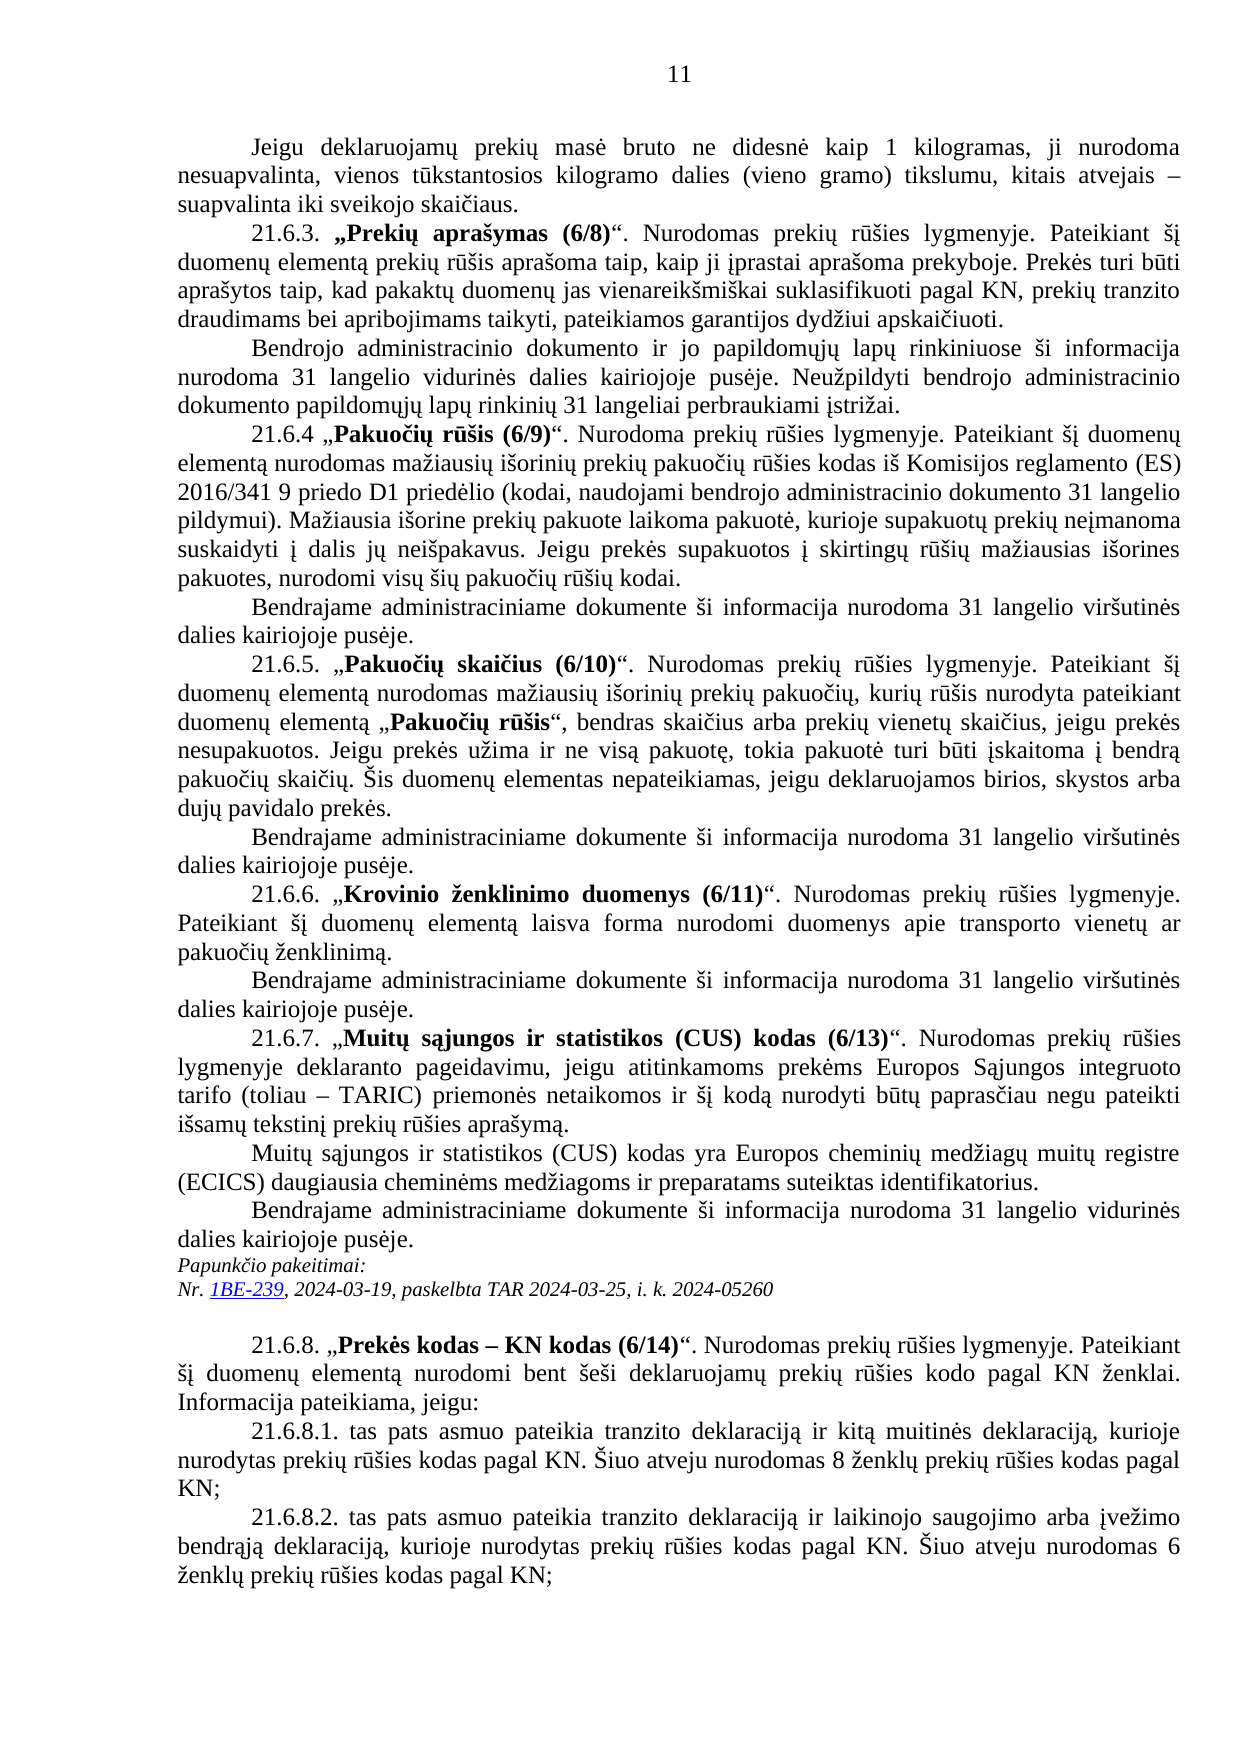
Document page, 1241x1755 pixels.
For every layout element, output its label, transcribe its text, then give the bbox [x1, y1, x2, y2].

text 21.6.8.1. tas pats asmuo pateikia tranzito deklaraciją ir kitą muitinės deklaraciją, kurioje nurodytas prekių rūšies kodas pagal KN. Šiuo atveju nurodomas 8 ženklų prekių rūšies kodas pagal KN; [177, 1416, 1181, 1502]
text Muitų sąjungos ir statistikos (CUS) kodas yra Europos cheminių medžiagų muitų registre (ECICS) daugiausia cheminėms medžiagoms ir preparatams suteiktas identifikatorius. [177, 1138, 1181, 1195]
text Bendrajame administraciniame dokumente ši informacija nurodoma 31 langelio viršutinės dalies kairiojoje pusėje. [177, 592, 1181, 649]
text Jeigu deklaruojamų prekių masė bruto ne didesnė kaip 1 kilogramas, ji nurodoma nesuapvalinta, vienos tūkstantosios kilogramo dalies (vieno gramo) tikslumu, kitais atvejais – suapvalinta iki sveikojo skaičiaus. [177, 132, 1181, 218]
text Bendrojo administracinio dokumento ir jo papildomųjų lapų rinkiniuose ši informacija nurodoma 31 langelio vidurinės dalies kairiojoje pusėje. Neužpildyti bendrojo administracinio dokumento papildomųjų lapų rinkinių 31 langeliai perbraukiami įstrižai. [177, 333, 1181, 419]
text 21.6.6. „Krovinio ženklinimo duomenys (6/11)“. Nurodomas prekių rūšies lygmenyje. Pateikiant šį duomenų elementą laisva forma nurodomi duomenys apie transporto vienetų ar pakuočių ženklinimą. [177, 879, 1181, 965]
text 21.6.5. „Pakuočių skaičius (6/10)“. Nurodomas prekių rūšies lygmenyje. Pateikiant šį duomenų elementą nurodomas mažiausių išorinių prekių pakuočių, kurių rūšis nurodyta pateikiant duomenų elementą „Pakuočių rūšis“, bendras skaičius arba prekių vienetų skaičius, jeigu prekės nesupakuotos. Jeigu prekės užima ir ne visą pakuotę, tokia pakuotė turi būti įskaitoma į bendrą pakuočių skaičių. Šis duomenų elementas nepateikiamas, jeigu deklaruojamos birios, skystos arba dujų pavidalo prekės. [177, 649, 1181, 822]
text Bendrajame administraciniame dokumente ši informacija nurodoma 31 langelio viršutinės dalies kairiojoje pusėje. [177, 822, 1181, 879]
text 21.6.8. „Prekės kodas – KN kodas (6/14)“. Nurodomas prekių rūšies lygmenyje. Pateikiant šį duomenų elementą nurodomi bent šeši deklaruojamų prekių rūšies kodo pagal KN ženklai. Informacija pateikiama, jeigu: [177, 1330, 1181, 1416]
text 21.6.3. „Prekių aprašymas (6/8)“. Nurodomas prekių rūšies lygmenyje. Pateikiant šį duomenų elementą prekių rūšis aprašoma taip, kaip ji įprastai aprašoma prekyboje. Prekės turi būti aprašytos taip, kad pakaktų duomenų jas vienareikšmiškai suklasifikuoti pagal KN, prekių tranzito draudimams bei apribojimams taikyti, pateikiamos garantijos dydžiui apskaičiuoti. [177, 218, 1181, 333]
text 21.6.4 „Pakuočių rūšis (6/9)“. Nurodoma prekių rūšies lygmenyje. Pateikiant šį duomenų elementą nurodomas mažiausių išorinių prekių pakuočių rūšies kodas iš Komisijos reglamento (ES) 2016/341 9 priedo D1 priedėlio (kodai, naudojami bendrojo administracinio dokumento 31 langelio pildymui). Mažiausia išorine prekių pakuote laikoma pakuotė, kurioje supakuotų prekių neįmanoma suskaidyti į dalis jų neišpakavus. Jeigu prekės supakuotos į skirtingų rūšių mažiausias išorines pakuotes, nurodomi visų šių pakuočių rūšių kodai. [177, 419, 1181, 592]
text Bendrajame administraciniame dokumente ši informacija nurodoma 31 langelio vidurinės dalies kairiojoje pusėje. [177, 1195, 1181, 1253]
text Bendrajame administraciniame dokumente ši informacija nurodoma 31 langelio viršutinės dalies kairiojoje pusėje. [177, 965, 1181, 1023]
text Papunkčio pakeitimai: [177, 1253, 1181, 1277]
text 21.6.7. „Muitų sąjungos ir statistikos (CUS) kodas (6/13)“. Nurodomas prekių rūšies lygmenyje deklaranto pageidavimu, jeigu atitinkamoms prekėms Europos Sąjungos integruoto tarifo (toliau – TARIC) priemonės netaikomos ir šį kodą nurodyti būtų paprasčiau negu pateikti išsamų tekstinį prekių rūšies aprašymą. [177, 1023, 1181, 1138]
text Nr. 1BE-239, 2024-03-19, paskelbta TAR 2024-03-25, i. k. 2024-05260 [177, 1277, 1181, 1301]
text 21.6.8.2. tas pats asmuo pateikia tranzito deklaraciją ir laikinojo saugojimo arba įvežimo bendrąją deklaraciją, kurioje nurodytas prekių rūšies kodas pagal KN. Šiuo atveju nurodomas 6 ženklų prekių rūšies kodas pagal KN; [177, 1502, 1181, 1588]
